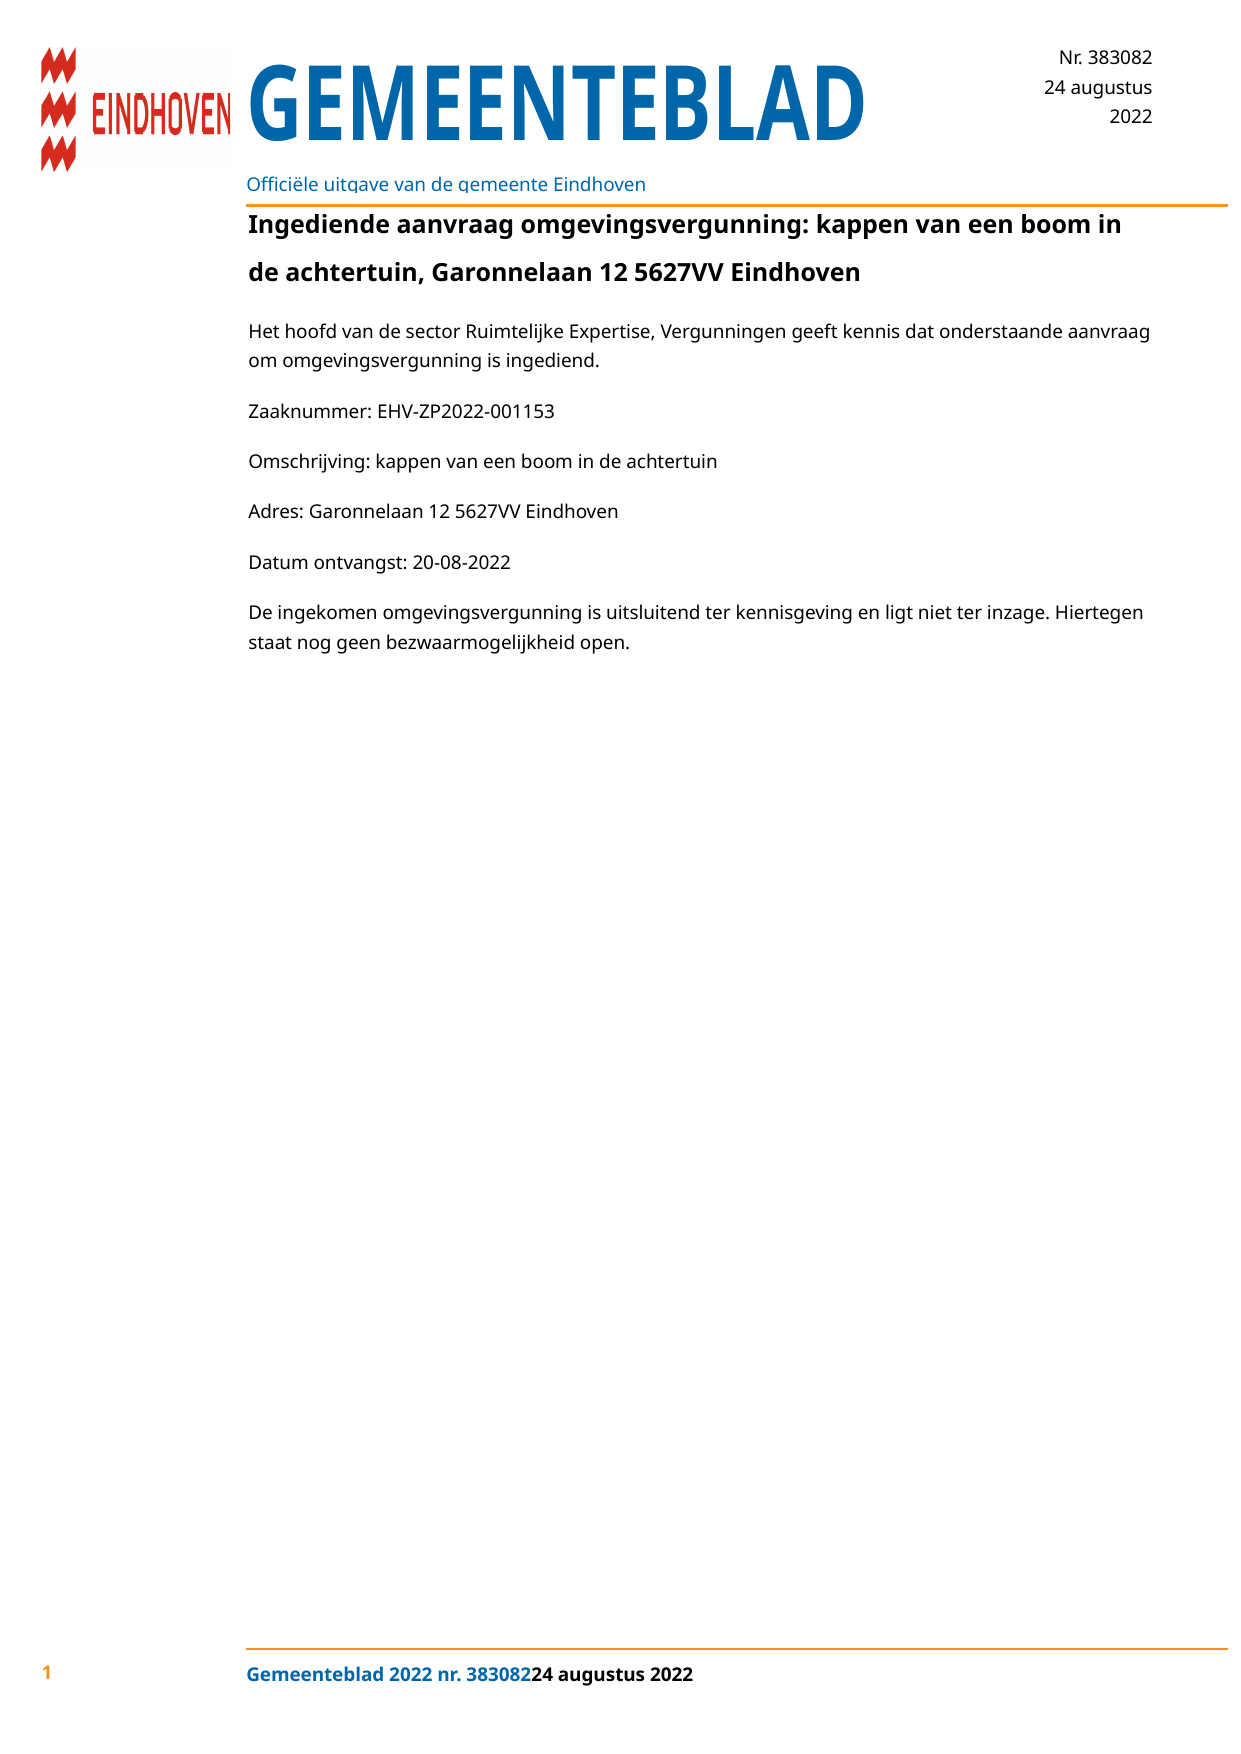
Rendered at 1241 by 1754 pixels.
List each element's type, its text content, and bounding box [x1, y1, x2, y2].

text Omschrijving: kappen van een boom in de achtertuin [248, 448, 1152, 474]
text Zaaknummer: EHV-ZP2022-001153 [248, 398, 1152, 424]
text Adres: Garonnelaan 12 5627VV Eindhoven [248, 499, 1152, 524]
text Datum ontvangst: 20-08-2022 [248, 549, 1152, 575]
text De ingekomen omgevingsvergunning is uitsluitend ter kennisgeving en ligt niet ter inzage. Hiertegen staat nog geen bezwaarmogelijkheid open. [248, 599, 1152, 655]
text Het hoofd van de sector Ruimtelijke Expertise, Vergunningen geeft kennis dat onderstaande aanvraag om omgevingsvergunning is ingediend. [248, 318, 1152, 373]
text Ingediende aanvraag omgevingsvergunning: kappen van een boom in de achtertuin, Garonnelaan 12 5627VV Eindhoven [248, 207, 1152, 288]
picture [41, 47, 231, 172]
